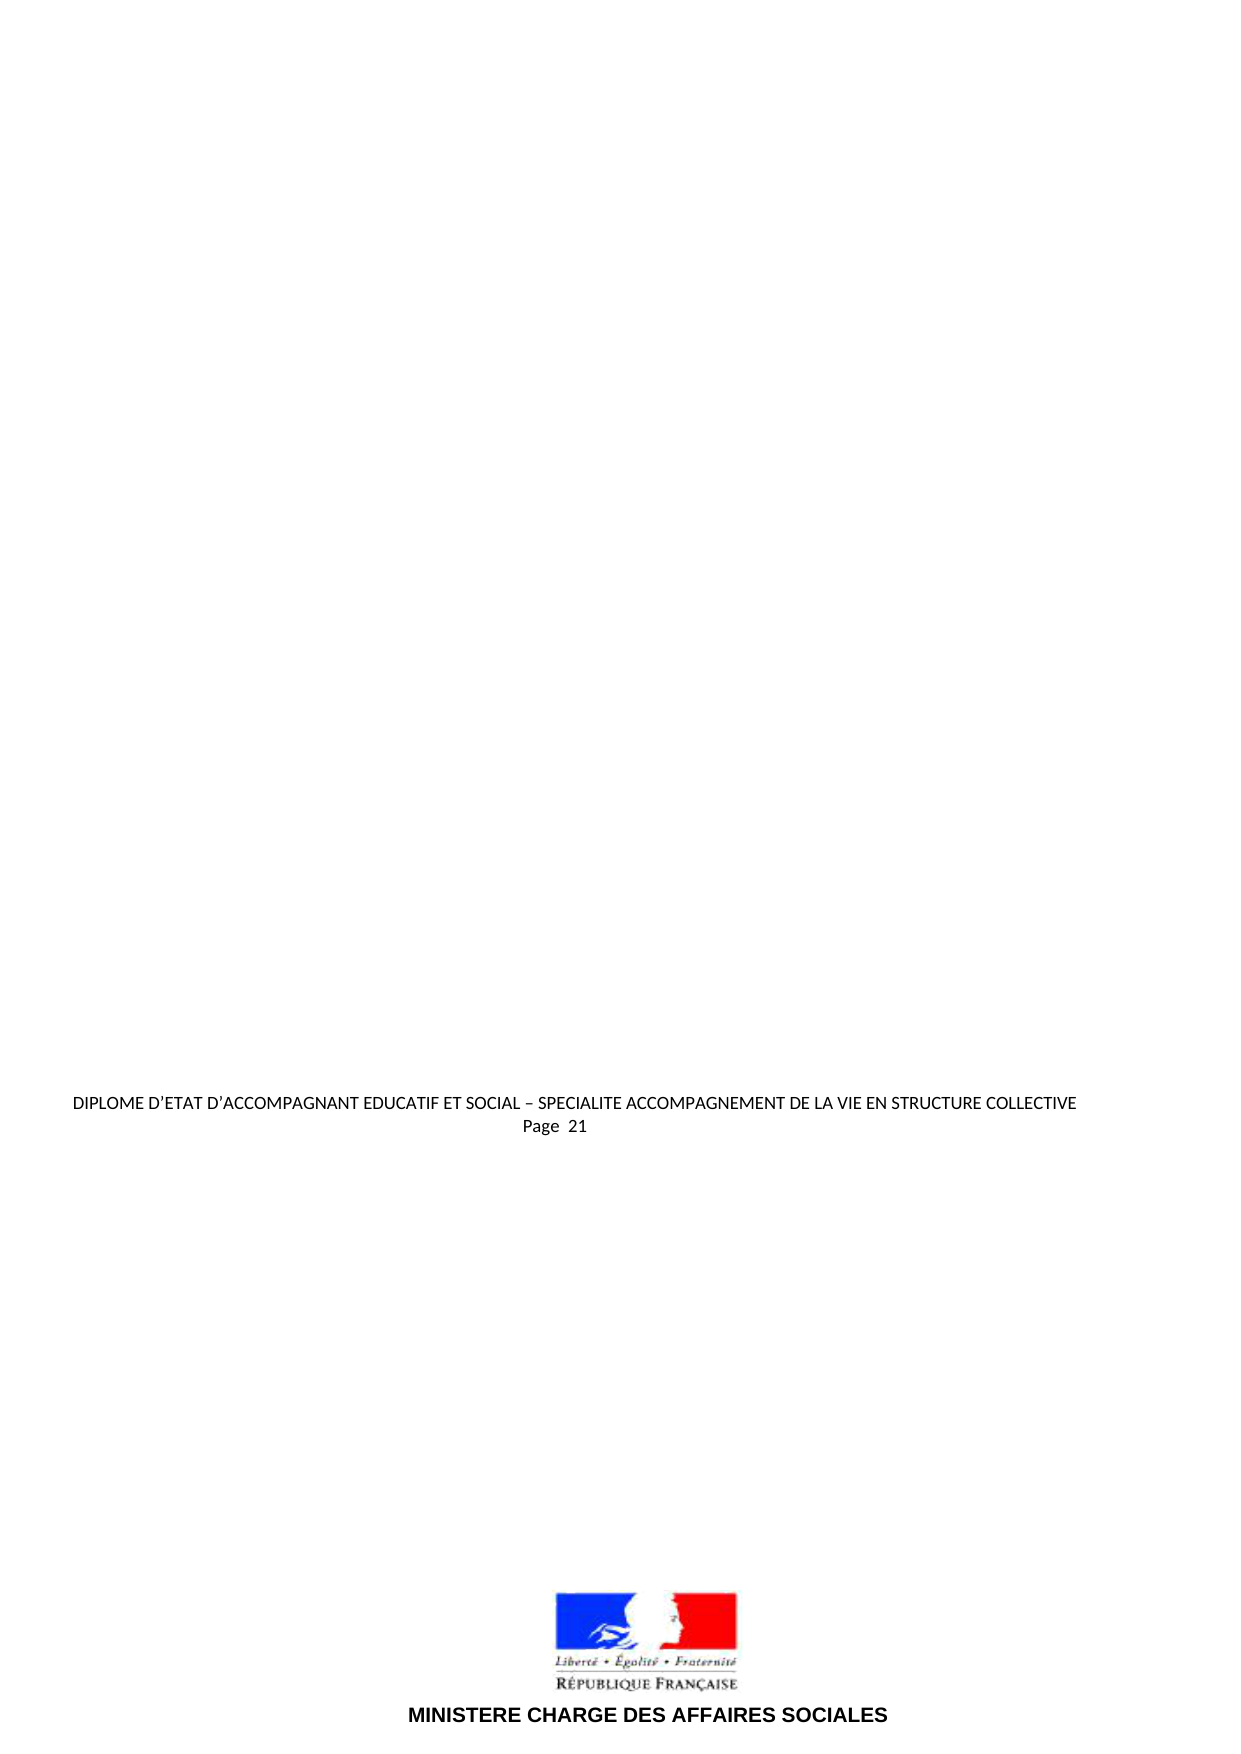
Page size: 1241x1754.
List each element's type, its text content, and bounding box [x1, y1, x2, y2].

list MINISTERE CHARGE DES AFFAIRES SOCIALES [148, 1703, 1111, 1727]
picture [551, 1590, 743, 1695]
text DIPLOME D’ETAT D’ACCOMPAGNANT EDUCATIF ET SOCIAL – SPECIALITE ACCOMPAGNEMENT DE LA VIE EN STRUCTURE COLLECTIVE [73, 1091, 1111, 1114]
text Page 21 [73, 1114, 1111, 1137]
